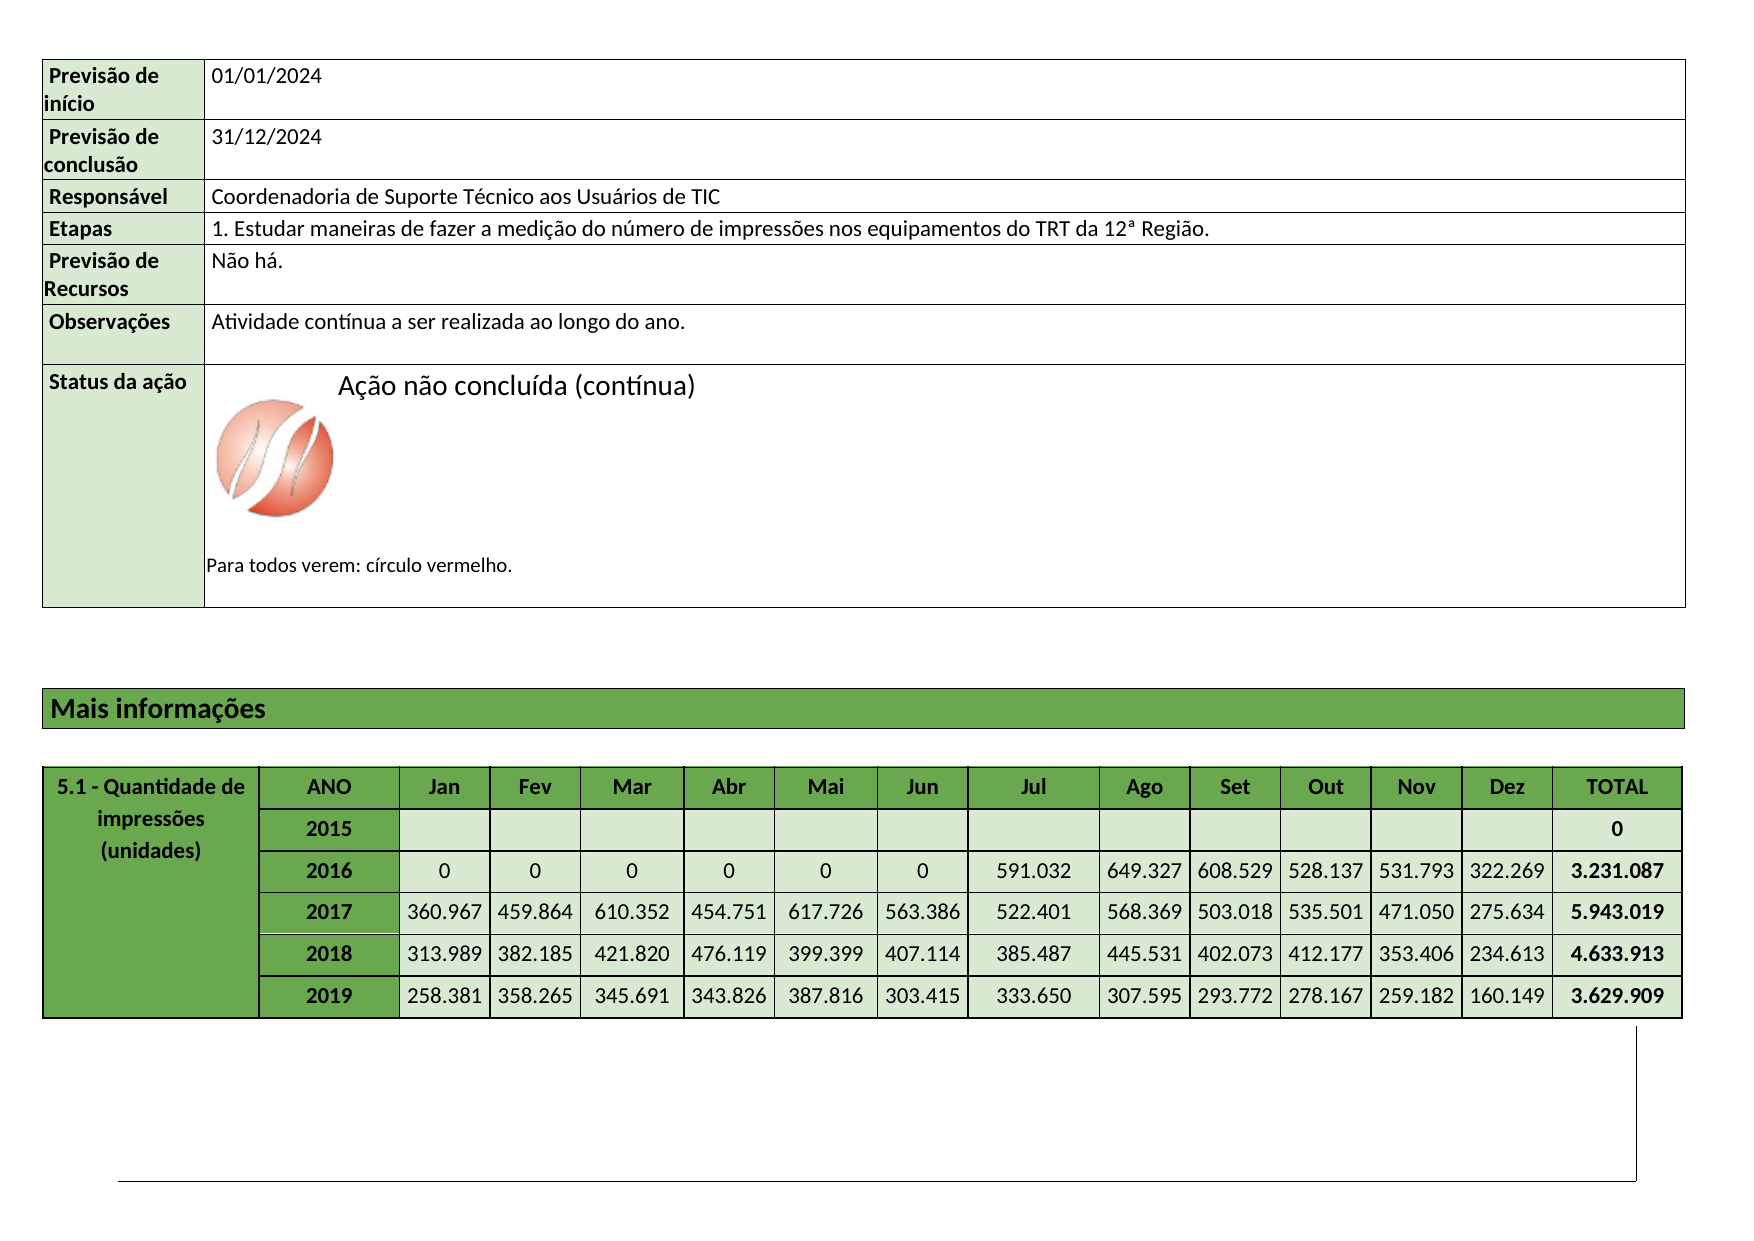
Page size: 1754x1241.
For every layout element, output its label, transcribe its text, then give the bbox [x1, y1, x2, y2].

table_cell 345.691 [581, 977, 683, 1017]
table_cell 385.487 [969, 935, 1099, 975]
table_cell 471.050 [1372, 893, 1461, 933]
table_cell 421.820 [581, 935, 683, 975]
table_cell Etapas [43, 213, 204, 244]
table_cell 234.613 [1463, 935, 1552, 975]
table_header Abr [685, 768, 774, 808]
table_cell [1281, 810, 1370, 850]
table_cell Ação não concluída (contínua) Para todos verem: círculo vermelho. [205, 365, 1685, 607]
table_cell 0 [775, 852, 877, 892]
table_cell 293.772 [1191, 977, 1280, 1017]
table_cell 259.182 [1372, 977, 1461, 1017]
table_cell 322.269 [1463, 852, 1552, 892]
table_cell [1463, 810, 1552, 850]
table_header Fev [491, 768, 580, 808]
table_cell 343.826 [685, 977, 774, 1017]
table_header Mais informações [43, 689, 1684, 728]
table_cell 01/01/2024 [205, 60, 1685, 119]
table_header Ago [1100, 768, 1189, 808]
table_header ANO [260, 768, 399, 808]
table_cell 0 [878, 852, 967, 892]
table_cell 535.501 [1281, 893, 1370, 933]
table_header Out [1281, 768, 1370, 808]
table_cell [969, 810, 1099, 850]
table_cell 258.381 [400, 977, 489, 1017]
table_cell 0 [1553, 810, 1681, 850]
table_cell 0 [581, 852, 683, 892]
table_cell 307.595 [1100, 977, 1189, 1017]
table_cell 522.401 [969, 893, 1099, 933]
table_header Jul [969, 768, 1099, 808]
table_cell 278.167 [1281, 977, 1370, 1017]
table_cell 591.032 [969, 852, 1099, 892]
table_header Set [1191, 768, 1280, 808]
table_cell 303.415 [878, 977, 967, 1017]
table_header Mai [775, 768, 877, 808]
table_cell Não há. [205, 245, 1685, 304]
table_cell 445.531 [1100, 935, 1189, 975]
table_header Nov [1372, 768, 1461, 808]
table_cell 387.816 [775, 977, 877, 1017]
table_cell Previsão de Recursos [43, 245, 204, 304]
table_cell Atividade contínua a ser realizada ao longo do ano. [205, 305, 1685, 364]
table_cell 2015 [260, 810, 399, 850]
table_cell 160.149 [1463, 977, 1552, 1017]
table_cell [878, 810, 967, 850]
table_cell 313.989 [400, 935, 489, 975]
table_cell 649.327 [1100, 852, 1189, 892]
table_cell 4.633.913 [1553, 935, 1681, 975]
table_cell 399.399 [775, 935, 877, 975]
table_cell 568.369 [1100, 893, 1189, 933]
table_cell 610.352 [581, 893, 683, 933]
table_cell Previsão de início [43, 60, 204, 119]
table_header TOTAL [1553, 768, 1681, 808]
table_cell 2016 [260, 852, 399, 892]
table_cell 503.018 [1191, 893, 1280, 933]
table_cell 275.634 [1463, 893, 1552, 933]
table_cell 402.073 [1191, 935, 1280, 975]
table_cell 0 [491, 852, 580, 892]
table_cell Responsável [43, 180, 204, 212]
table_header Jun [878, 768, 967, 808]
table_cell Status da ação [43, 365, 204, 607]
table_cell [1191, 810, 1280, 850]
table_cell 2017 [260, 893, 399, 933]
table_cell 412.177 [1281, 935, 1370, 975]
table_cell 0 [685, 852, 774, 892]
table_cell 3.231.087 [1553, 852, 1681, 892]
table_cell 2018 [260, 935, 399, 975]
table_cell [400, 810, 489, 850]
table_cell [581, 810, 683, 850]
table_cell [491, 810, 580, 850]
table_cell 358.265 [491, 977, 580, 1017]
table_cell [685, 810, 774, 850]
table_cell 353.406 [1372, 935, 1461, 975]
table_cell 528.137 [1281, 852, 1370, 892]
table_cell [1372, 810, 1461, 850]
table_cell 2019 [260, 977, 399, 1017]
table_header 5.1 - Quantidade de impressões (unidades) [44, 768, 258, 1017]
table_cell Coordenadoria de Suporte Técnico aos Usuários de TIC [205, 180, 1685, 212]
table_cell 333.650 [969, 977, 1099, 1017]
table_cell 459.864 [491, 893, 580, 933]
table_cell 31/12/2024 [205, 120, 1685, 179]
table_cell 454.751 [685, 893, 774, 933]
table_cell 5.943.019 [1553, 893, 1681, 933]
table_cell 563.386 [878, 893, 967, 933]
table_cell 608.529 [1191, 852, 1280, 892]
table_cell 3.629.909 [1553, 977, 1681, 1017]
table_cell [1100, 810, 1189, 850]
table_cell 1. Estudar maneiras de fazer a medição do número de impressões nos equipamentos do TRT da 12ª Região. [205, 213, 1685, 244]
table_cell 476.119 [685, 935, 774, 975]
table_cell 360.967 [400, 893, 489, 933]
table_header Mar [581, 768, 683, 808]
table_cell 531.793 [1372, 852, 1461, 892]
table_cell [775, 810, 877, 850]
table_cell 407.114 [878, 935, 967, 975]
table_cell 617.726 [775, 893, 877, 933]
table_cell Observações [43, 305, 204, 364]
table_header Dez [1463, 768, 1552, 808]
table_cell Previsão de conclusão [43, 120, 204, 179]
table_header Jan [400, 768, 489, 808]
table_cell 382.185 [491, 935, 580, 975]
table_cell 0 [400, 852, 489, 892]
